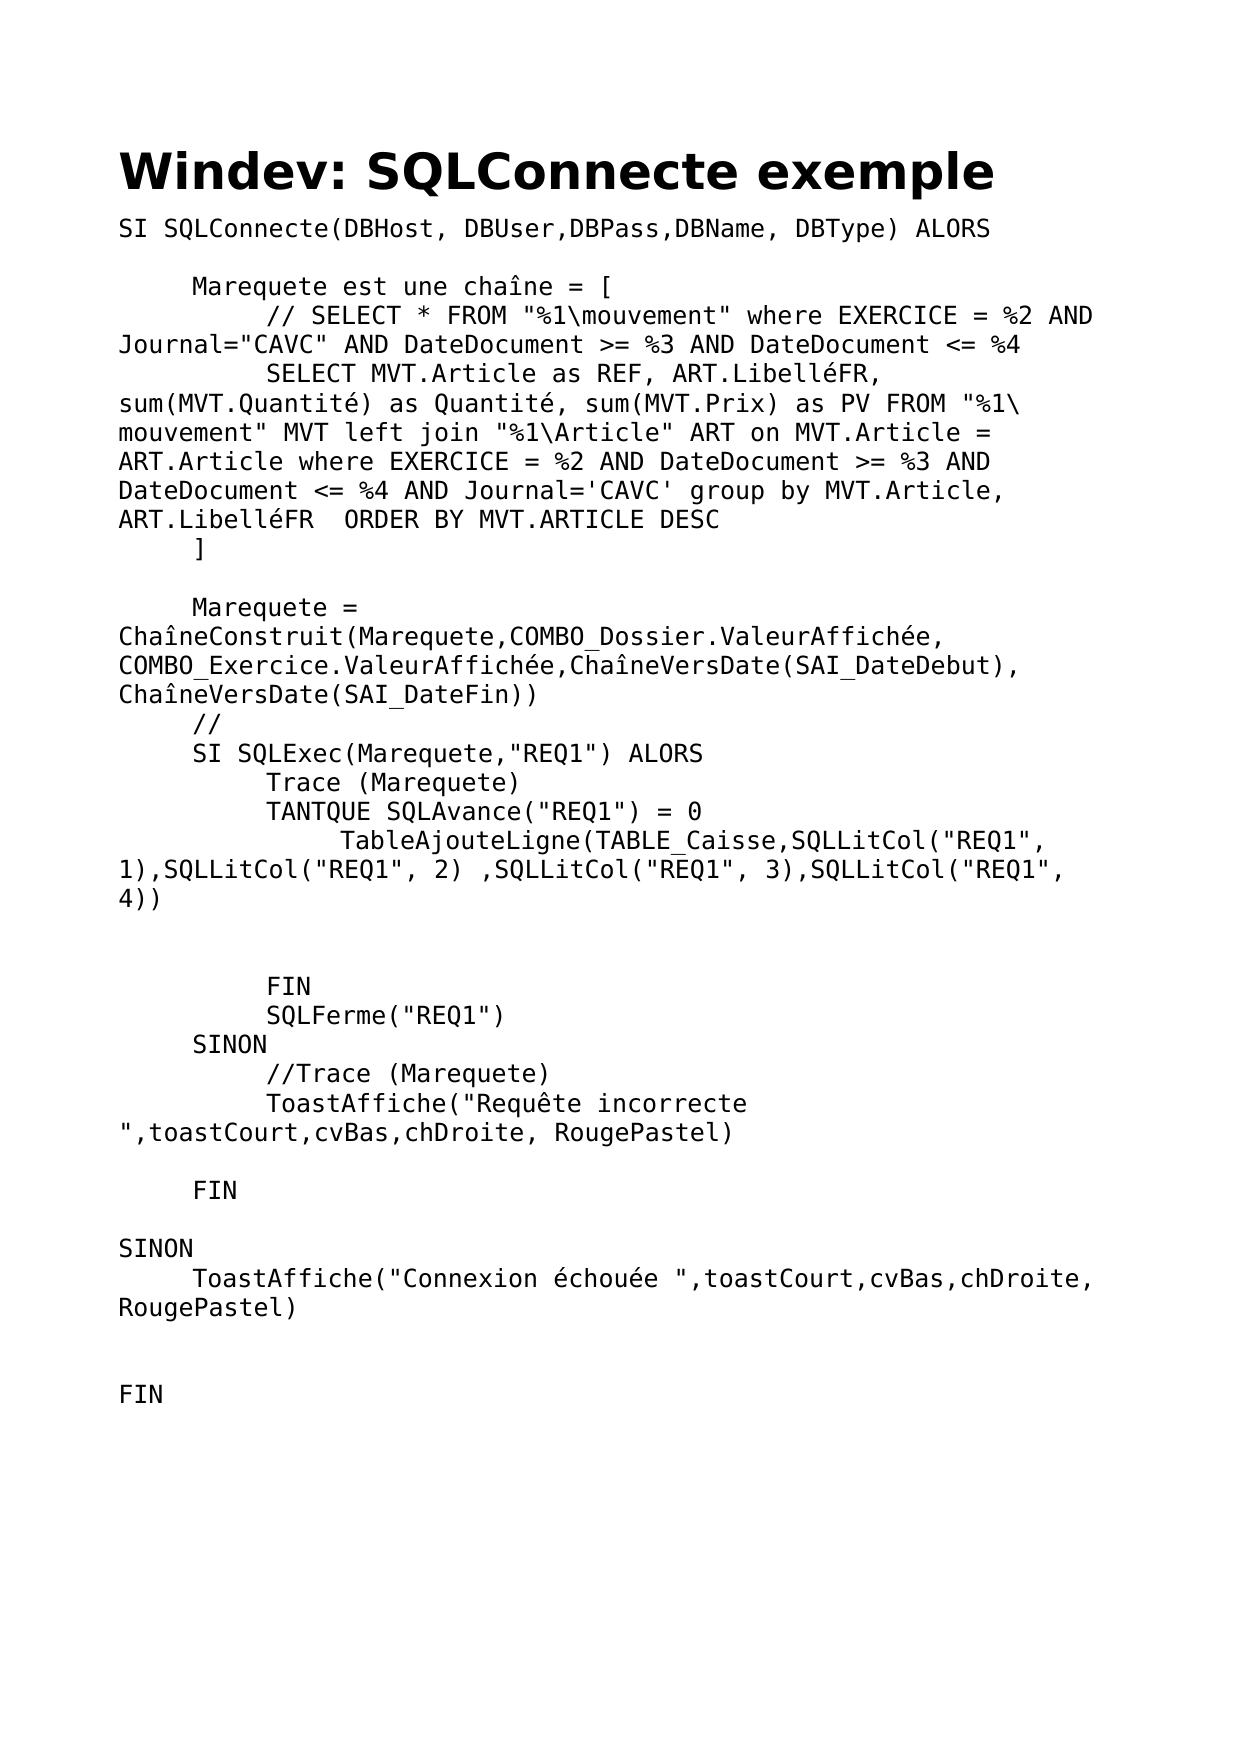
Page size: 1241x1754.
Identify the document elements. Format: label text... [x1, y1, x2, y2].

text SI SQLConnecte(DBHost, DBUser,DBPass,DBName, DBType) ALORS Marequete est une chaîne = [ // SELECT * FROM "%1\mouvement" where EXERCICE = %2 AND Journal="CAVC" AND DateDocument >= %3 AND DateDocument <= %4 SELECT MVT.Article as REF, ART.LibelléFR, sum(MVT.Quantité) as Quantité, sum(MVT.Prix) as PV FROM "%1\mouvement" MVT left join "%1\Article" ART on MVT.Article = ART.Article where EXERCICE = %2 AND DateDocument >= %3 AND DateDocument <= %4 AND Journal='CAVC' group by MVT.Article, ART.LibelléFR ORDER BY MVT.ARTICLE DESC ] Marequete = ChaîneConstruit(Marequete,COMBO_Dossier.ValeurAffichée, COMBO_Exercice.ValeurAffichée,ChaîneVersDate(SAI_DateDebut), ChaîneVersDate(SAI_DateFin)) // SI SQLExec(Marequete,"REQ1") ALORS Trace (Marequete) TANTQUE SQLAvance("REQ1") = 0 TableAjouteLigne(TABLE_Caisse,SQLLitCol("REQ1", 1),SQLLitCol("REQ1", 2) ,SQLLitCol("REQ1", 3),SQLLitCol("REQ1", 4)) FIN SQLFerme("REQ1") SINON //Trace (Marequete) ToastAffiche("Requête incorrecte ",toastCourt,cvBas,chDroite, RougePastel) FIN SINON ToastAffiche("Connexion échouée ",toastCourt,cvBas,chDroite, RougePastel) FIN [118, 214, 1122, 1410]
subtitle Windev: SQLConnecte exemple [118, 143, 1122, 201]
